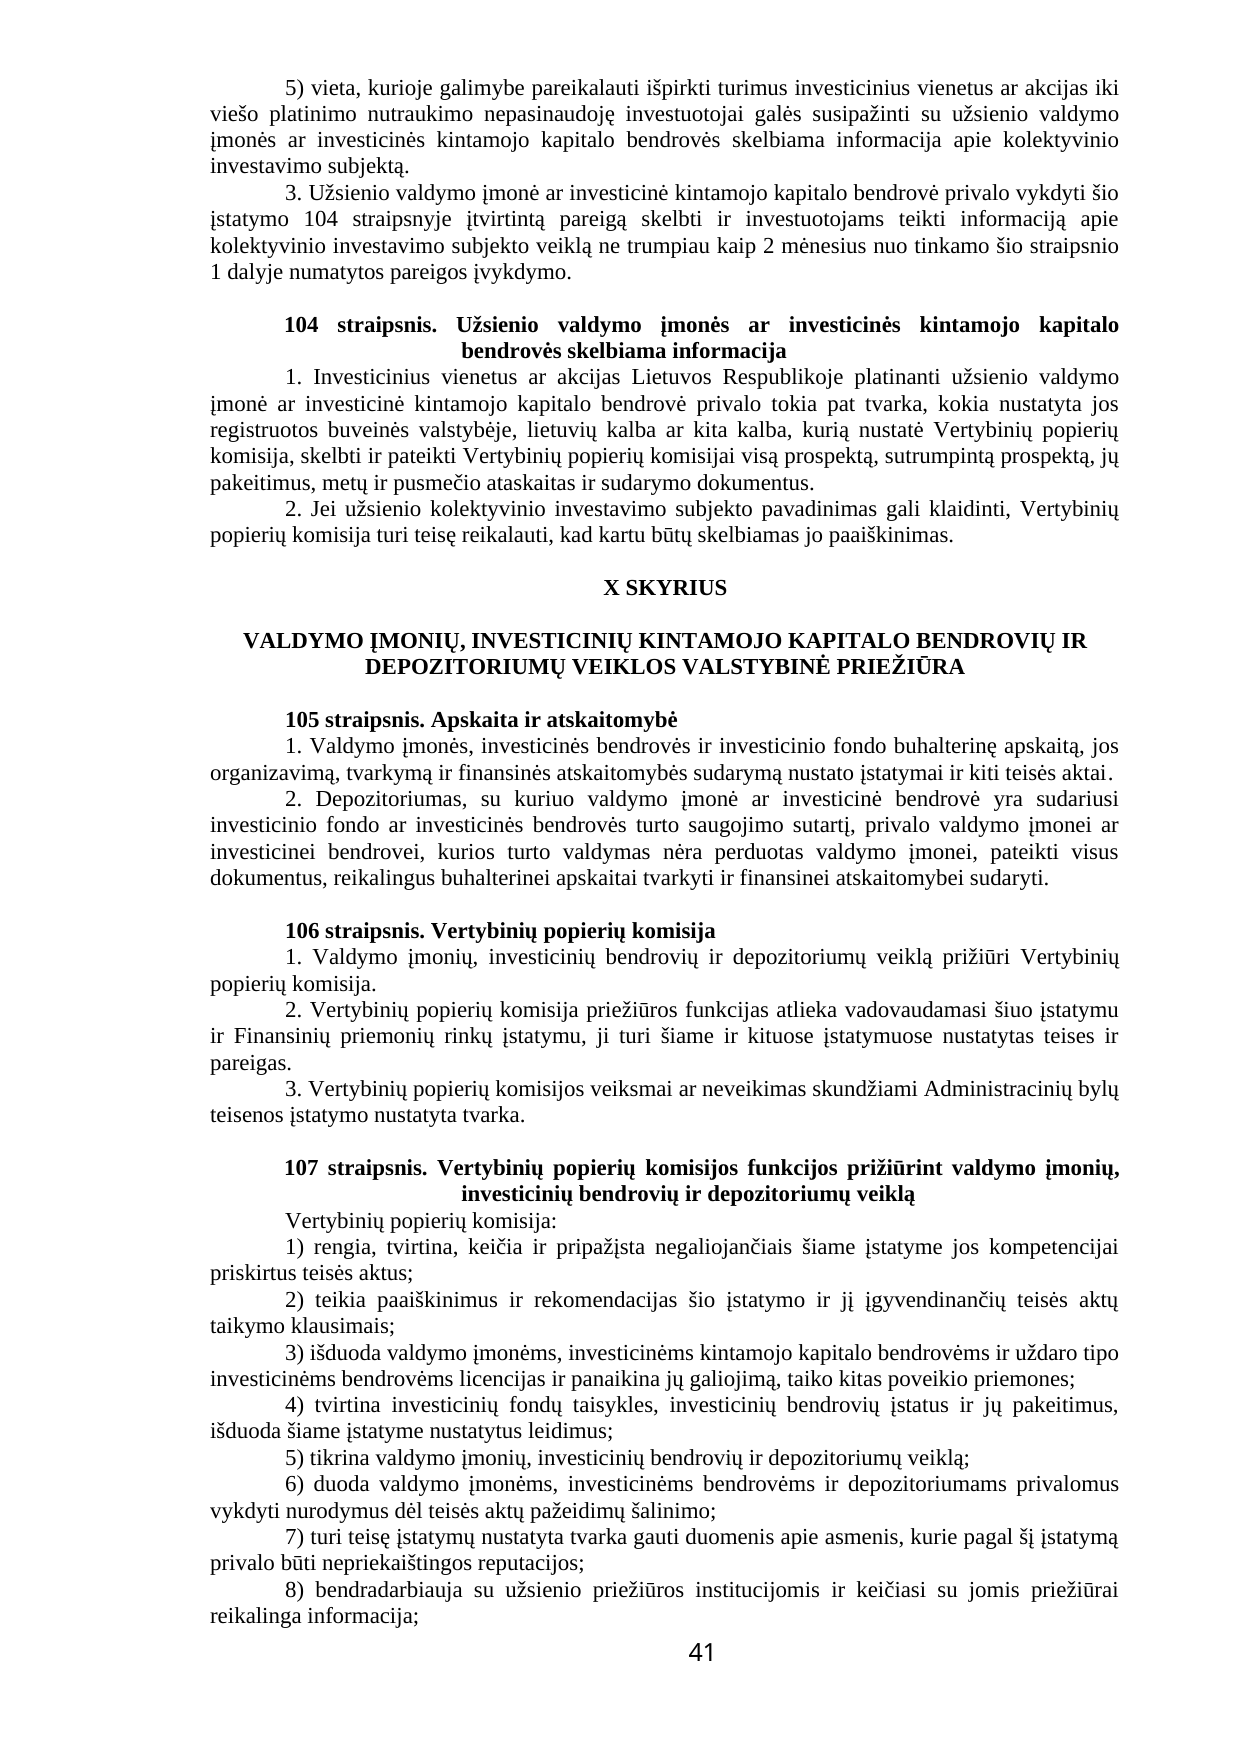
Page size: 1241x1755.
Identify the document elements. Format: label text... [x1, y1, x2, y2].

text 2) teikia paaiškinimus ir rekomendacijas šio įstatymo ir jį įgyvendinančių teisės aktų taikymo klausimais; [210, 1286, 1120, 1338]
text 5) vieta, kurioje galimybe pareikalauti išpirkti turimus investicinius vienetus ar akcijas iki viešo platinimo nutraukimo nepasinaudoję investuotojai galės susipažinti su užsienio valdymo įmonės ar investicinės kintamojo kapitalo bendrovės skelbiama informacija apie kolektyvinio investavimo subjektą. [210, 73, 1120, 179]
text 106 straipsnis. Vertybinių popierių komisija [210, 917, 1120, 943]
text 8) bendradarbiauja su užsienio priežiūros institucijomis ir keičiasi su jomis priežiūrai reikalinga informacija; [210, 1576, 1120, 1628]
text 2. Depozitoriumas, su kuriuo valdymo įmonė ar investicinė bendrovė yra sudariusi investicinio fondo ar investicinės bendrovės turto saugojimo sutartį, privalo valdymo įmonei ar investicinei bendrovei, kurios turto valdymas nėra perduotas valdymo įmonei, pateikti visus dokumentus, reikalingus buhalterinei apskaitai tvarkyti ir finansinei atskaitomybei sudaryti. [210, 785, 1120, 891]
text 2. Vertybinių popierių komisija priežiūros funkcijas atlieka vadovaudamasi šiuo įstatymu ir Finansinių priemonių rinkų įstatymu, ji turi šiame ir kituose įstatymuose nustatytas teises ir pareigas. [210, 996, 1120, 1075]
text 3) išduoda valdymo įmonėms, investicinėms kintamojo kapitalo bendrovėms ir uždaro tipo investicinėms bendrovėms licencijas ir panaikina jų galiojimą, taiko kitas poveikio priemones; [210, 1338, 1120, 1391]
text 5) tikrina valdymo įmonių, investicinių bendrovių ir depozitoriumų veiklą; [210, 1444, 1120, 1470]
text 7) turi teisę įstatymų nustatyta tvarka gauti duomenis apie asmenis, kurie pagal šį įstatymą privalo būti nepriekaištingos reputacijos; [210, 1523, 1120, 1576]
text 3. Užsienio valdymo įmonė ar investicinė kintamojo kapitalo bendrovė privalo vykdyti šio įstatymo 104 straipsnyje įtvirtintą pareigą skelbti ir investuotojams teikti informaciją apie kolektyvinio investavimo subjekto veiklą ne trumpiau kaip 2 mėnesius nuo tinkamo šio straipsnio 1 dalyje numatytos pareigos įvykdymo. [210, 179, 1120, 284]
text valdymo ĮmoniŲ, investiciniŲ kintamojo kapitalo bendroviŲ IR DEPOZITORIUMŲ veiklos valstybinė PRIEŽIŪRA [210, 627, 1120, 680]
text 1) rengia, tvirtina, keičia ir pripažįsta negaliojančiais šiame įstatyme jos kompetencijai priskirtus teisės aktus; [210, 1233, 1120, 1286]
text x skyrius [210, 574, 1120, 601]
text 6) duoda valdymo įmonėms, investicinėms bendrovėms ir depozitoriumams privalomus vykdyti nurodymus dėl teisės aktų pažeidimų šalinimo; [210, 1470, 1120, 1523]
text 104 straipsnis. Užsienio valdymo įmonės ar investicinės kintamojo kapitalo bendrovės skelbiama informacija [284, 311, 1120, 363]
text 1. Investicinius vienetus ar akcijas Lietuvos Respublikoje platinanti užsienio valdymo įmonė ar investicinė kintamojo kapitalo bendrovė privalo tokia pat tvarka, kokia nustatyta jos registruotos buveinės valstybėje, lietuvių kalba ar kita kalba, kurią nustatė Vertybinių popierių komisija, skelbti ir pateikti Vertybinių popierių komisijai visą prospektą, sutrumpintą prospektą, jų pakeitimus, metų ir pusmečio ataskaitas ir sudarymo dokumentus. [210, 363, 1120, 495]
text 105 straipsnis. Apskaita ir atskaitomybė [210, 706, 1120, 732]
text 107 straipsnis. Vertybinių popierių komisijos funkcijos prižiūrint valdymo įmonių, investicinių bendrovių ir depozitoriumų veiklą [284, 1154, 1120, 1207]
text 4) tvirtina investicinių fondų taisykles, investicinių bendrovių įstatus ir jų pakeitimus, išduoda šiame įstatyme nustatytus leidimus; [210, 1391, 1120, 1444]
text Vertybinių popierių komisija: [210, 1207, 1120, 1233]
text 3. Vertybinių popierių komisijos veiksmai ar neveikimas skundžiami Administracinių bylų teisenos įstatymo nustatyta tvarka. [210, 1075, 1120, 1128]
text 2. Jei užsienio kolektyvinio investavimo subjekto pavadinimas gali klaidinti, Vertybinių popierių komisija turi teisę reikalauti, kad kartu būtų skelbiamas jo paaiškinimas. [210, 495, 1120, 548]
text 1. Valdymo įmonės, investicinės bendrovės ir investicinio fondo buhalterinę apskaitą, jos organizavimą, tvarkymą ir finansinės atskaitomybės sudarymą nustato įstatymai ir kiti teisės aktai. [210, 732, 1120, 785]
text 1. Valdymo įmonių, investicinių bendrovių ir depozitoriumų veiklą prižiūri Vertybinių popierių komisija. [210, 943, 1120, 996]
